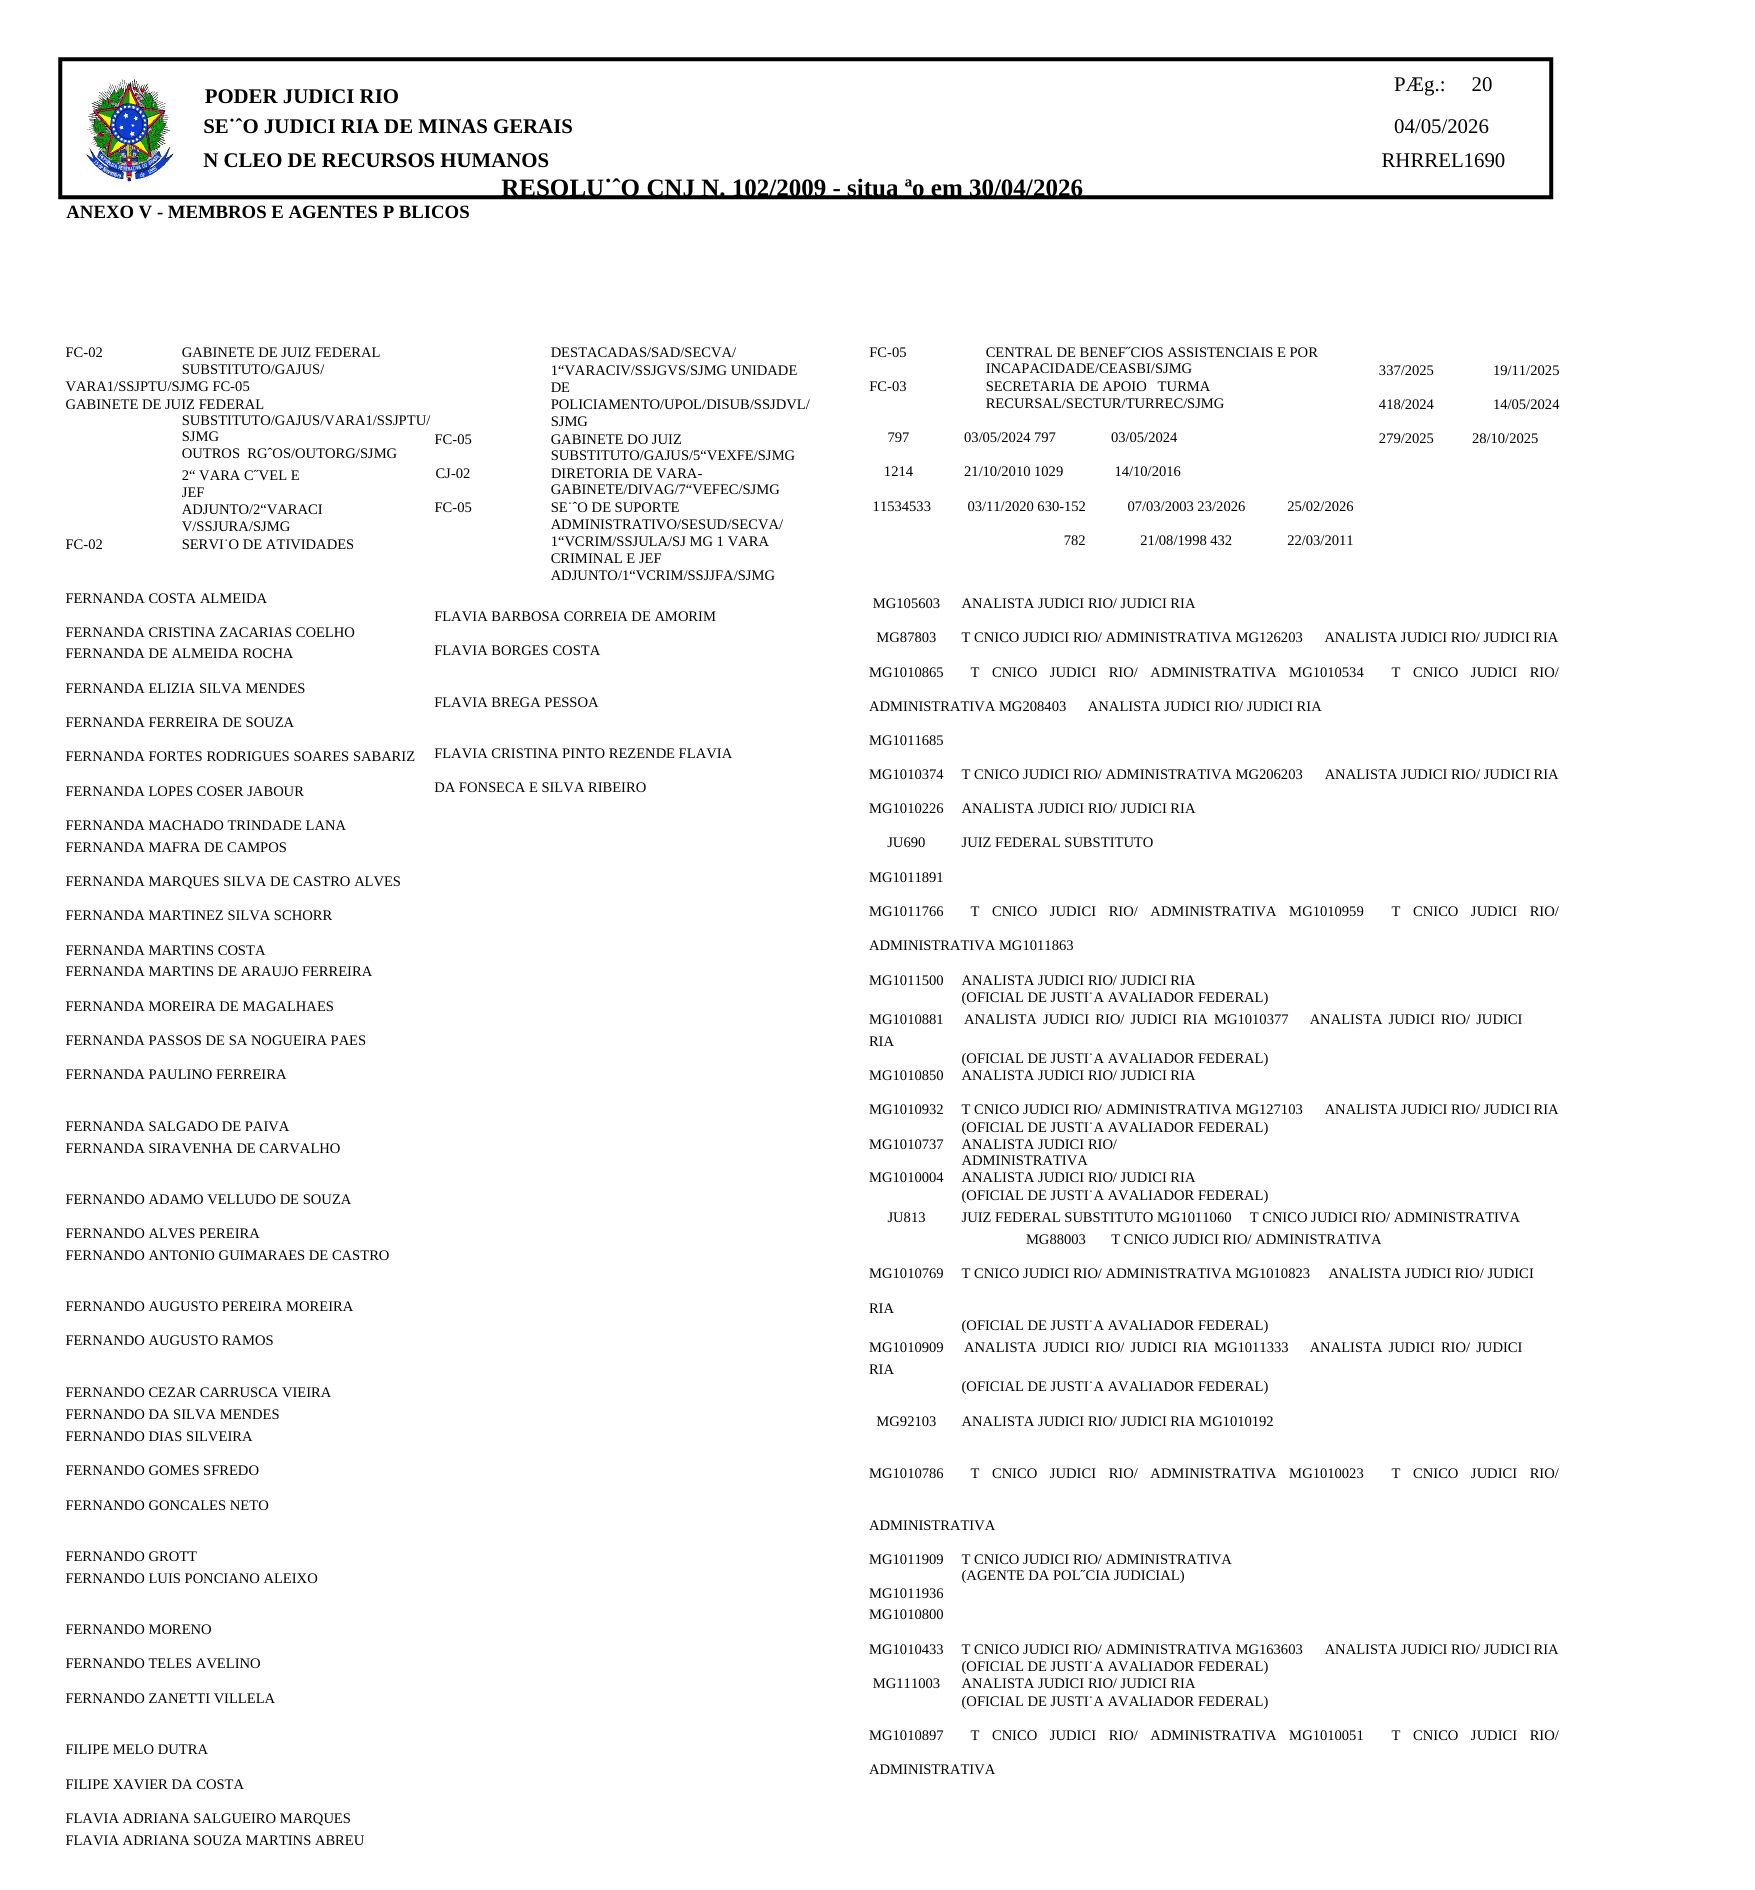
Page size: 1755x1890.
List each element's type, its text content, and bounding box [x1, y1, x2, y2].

text MG1010786 T CNICO JUDICI RIO/ ADMINISTRATIVA MG1010023 T CNICO JUDICI RIO/ ADMINISTRATIVA [869, 1430, 1559, 1533]
text CJ-02 DIRETORIA DE VARA- [435, 464, 818, 481]
text 11534533 03/11/2020 630-152 07/03/2003 23/2026 25/02/2026 782 21/08/1998 432 22/03/2011 [869, 480, 1353, 549]
text MG1011685 [869, 733, 1559, 749]
text FC-02 GABINETE DE JUIZ FEDERAL [65, 344, 428, 361]
text FERNANDO ALVES PEREIRA [65, 1226, 425, 1242]
text FC-03 SECRETARIA DE APOIO TURMA [869, 378, 1365, 395]
text FERNANDO LUIS PONCIANO ALEIXO [65, 1570, 425, 1586]
text 1214 21/10/2010 1029 14/10/2016 [884, 458, 1365, 480]
text FC-02 SERVI˙O DE ATIVIDADES [65, 536, 428, 553]
text (OFICIAL DE JUSTI˙A AVALIADOR FEDERAL) [961, 1316, 1522, 1333]
text ADMINISTRATIVA [961, 1153, 1559, 1169]
text MG1011766 T CNICO JUDICI RIO/ ADMINISTRATIVA MG1010959 T CNICO JUDICI RIO/ ADMINISTRATIVA MG1011863 [869, 885, 1559, 954]
text FLAVIA CRISTINA PINTO REZENDE FLAVIA DA FONSECA E SILVA RIBEIRO [434, 727, 737, 796]
text MG1010737 ANALISTA JUDICI RIO/ [869, 1136, 1559, 1152]
text FERNANDA MACHADO TRINDADE LANA FERNANDA MAFRA DE CAMPOS [65, 811, 367, 855]
text FLAVIA ADRIANA SALGUEIRO MARQUES FLAVIA ADRIANA SOUZA MARTINS ABREU [65, 1804, 385, 1848]
text RECURSAL/SECTUR/TURREC/SJMG [986, 395, 1365, 411]
text (OFICIAL DE JUSTI˙A AVALIADOR FEDERAL) [961, 1378, 1522, 1395]
text (OFICIAL DE JUSTI˙A AVALIADOR FEDERAL) [961, 1186, 1522, 1203]
text MG105603 ANALISTA JUDICI RIO/ JUDICI RIA [873, 596, 1559, 612]
text MG111003 ANALISTA JUDICI RIO/ JUDICI RIA [873, 1675, 1559, 1692]
text MG1010881 ANALISTA JUDICI RIO/ JUDICI RIA MG1010377 ANALISTA JUDICI RIO/ JUDICI RIA [869, 1005, 1523, 1049]
text MG1011500 ANALISTA JUDICI RIO/ JUDICI RIA [869, 972, 1559, 988]
text GABINETE/DIVAG/7“VEFEC/SJMG [551, 482, 818, 498]
text FERNANDO CEZAR CARRUSCA VIEIRA FERNANDO DA SILVA MENDES FERNANDO DIAS SILVEIRA [65, 1378, 352, 1444]
text SUBSTITUTO/GAJUS/VARA1/SSJPTU/SJMG [182, 412, 428, 445]
text FC-05 GABINETE DO JUIZ [434, 430, 818, 447]
text FERNANDA MARTINS COSTA [65, 942, 425, 958]
text FERNANDA COSTA ALMEIDA [65, 590, 425, 606]
text FLAVIA BREGA PESSOA [434, 694, 818, 710]
text SUBSTITUTO/GAJUS/5“VEXFE/SJMG [551, 448, 818, 464]
text FERNANDA FORTES RODRIGUES SOARES SABARIZ FERNANDA LOPES COSER JABOUR [65, 730, 425, 799]
text FERNANDO GROTT [65, 1548, 425, 1564]
text FERNANDO ADAMO VELLUDO DE SOUZA [65, 1191, 425, 1208]
text FC-05 SE˙ˆO DE SUPORTE [434, 498, 818, 516]
text 2“ VARA C˝VEL E JEF ADJUNTO/2“VARACIV/SSJURA/SJMG [182, 466, 325, 535]
text MG87803 T CNICO JUDICI RIO/ ADMINISTRATIVA MG126203 ANALISTA JUDICI RIO/ JUDICI RIA [873, 624, 1559, 646]
text (OFICIAL DE JUSTI˙A AVALIADOR FEDERAL) [961, 1657, 1522, 1674]
text FERNANDO MORENO FERNANDO TELES AVELINO FERNANDO ZANETTI VILLELA [65, 1603, 294, 1706]
text SUBSTITUTO/GAJUS/VARA1/SSJPTU/SJMG FC-05 GABINETE DE JUIZ FEDERAL [65, 361, 362, 412]
text MG1010865 T CNICO JUDICI RIO/ ADMINISTRATIVA MG1010534 T CNICO JUDICI RIO/ ADMINISTRATIVA MG208403 ANALISTA JUDICI RIO/ JUDICI RIA [869, 646, 1559, 715]
text FERNANDA ELIZIA SILVA MENDES [65, 680, 425, 696]
text FERNANDA MARQUES SILVA DE CASTRO ALVES FERNANDA MARTINEZ SILVA SCHORR [65, 855, 422, 924]
text FERNANDA MOREIRA DE MAGALHAES FERNANDA PASSOS DE SA NOGUEIRA PAES FERNANDA PAULINO FERREIRA [65, 980, 387, 1083]
text FILIPE MELO DUTRA FILIPE XAVIER DA COSTA [65, 1723, 255, 1792]
text (OFICIAL DE JUSTI˙A AVALIADOR FEDERAL) [961, 1049, 1522, 1067]
text FERNANDA MARTINS DE ARAUJO FERREIRA [65, 964, 425, 980]
text FERNANDA CRISTINA ZACARIAS COELHO FERNANDA DE ALMEIDA ROCHA [65, 618, 376, 662]
text (OFICIAL DE JUSTI˙A AVALIADOR FEDERAL) [961, 1118, 1522, 1135]
text MG1010769 T CNICO JUDICI RIO/ ADMINISTRATIVA MG1010823 ANALISTA JUDICI RIO/ JUDICI RIA [869, 1247, 1559, 1316]
text ADMINISTRATIVO/SESUD/SECVA/1“VCRIM/SSJULA/SJ MG 1 VARA CRIMINAL E JEF ADJUNTO/1“VCRIM/SSJJFA/SJMG [551, 516, 800, 584]
text FERNANDA FERREIRA DE SOUZA [65, 714, 425, 730]
text MG1011909 T CNICO JUDICI RIO/ ADMINISTRATIVA [869, 1551, 1559, 1567]
text MG1010004 ANALISTA JUDICI RIO/ JUDICI RIA [869, 1169, 1559, 1186]
picture [54, 53, 1557, 202]
text FERNANDO ANTONIO GUIMARAES DE CASTRO [65, 1247, 425, 1263]
text MG1010850 ANALISTA JUDICI RIO/ JUDICI RIA [869, 1067, 1559, 1084]
text DESTACADAS/SAD/SECVA/1“VARACIV/SSJGVS/SJMG UNIDADE DE POLICIAMENTO/UPOL/DISUB/SSJDVL/SJMG [551, 344, 812, 430]
text MG92103 ANALISTA JUDICI RIO/ JUDICI RIA MG1010192 [869, 1395, 1523, 1430]
text 337/2025 19/11/2025 418/2024 14/05/2024 279/2025 28/10/2025 [1379, 344, 1559, 447]
text MG1010433 T CNICO JUDICI RIO/ ADMINISTRATIVA MG163603 ANALISTA JUDICI RIO/ JUDICI RIA [869, 1623, 1559, 1657]
text OUTROS RGˆOS/OUTORG/SJMG [182, 446, 428, 462]
text FC-05 CENTRAL DE BENEF˝CIOS ASSISTENCIAIS E POR [869, 344, 1365, 361]
text (OFICIAL DE JUSTI˙A AVALIADOR FEDERAL) [961, 1692, 1522, 1709]
text MG1010374 T CNICO JUDICI RIO/ ADMINISTRATIVA MG206203 ANALISTA JUDICI RIO/ JUDICI RIA [869, 761, 1559, 783]
text INCAPACIDADE/CEASBI/SJMG [986, 361, 1365, 377]
text MG1010932 T CNICO JUDICI RIO/ ADMINISTRATIVA MG127103 ANALISTA JUDICI RIO/ JUDICI RIA [869, 1096, 1559, 1118]
text MG1010226 ANALISTA JUDICI RIO/ JUDICI RIA [869, 801, 1559, 817]
text FERNANDO AUGUSTO PEREIRA MOREIRA FERNANDO AUGUSTO RAMOS [65, 1280, 374, 1349]
text FLAVIA BARBOSA CORREIA DE AMORIM FLAVIA BORGES COSTA [434, 590, 750, 659]
text JU690 JUIZ FEDERAL SUBSTITUTO [887, 834, 1559, 851]
text MG1010800 [869, 1607, 1559, 1623]
text FERNANDA SALGADO DE PAIVA FERNANDA SIRAVENHA DE CARVALHO [65, 1112, 361, 1156]
text MG1010909 ANALISTA JUDICI RIO/ JUDICI RIA MG1011333 ANALISTA JUDICI RIO/ JUDICI RIA [869, 1333, 1523, 1378]
text FERNANDO GOMES SFREDO FERNANDO GONCALES NETO [65, 1444, 289, 1513]
text (OFICIAL DE JUSTI˙A AVALIADOR FEDERAL) [961, 988, 1522, 1005]
text MG1011936 [869, 1585, 1559, 1601]
text MG1011891 [869, 869, 1559, 885]
text 797 03/05/2024 797 03/05/2024 [887, 411, 1365, 446]
text (AGENTE DA POL˝CIA JUDICIAL) [961, 1568, 1559, 1584]
text JU813 JUIZ FEDERAL SUBSTITUTO MG1011060 T CNICO JUDICI RIO/ ADMINISTRATIVA MG88003 T CNICO JUDICI RIO/ ADMINISTRATIVA [869, 1203, 1538, 1247]
text MG1010897 T CNICO JUDICI RIO/ ADMINISTRATIVA MG1010051 T CNICO JUDICI RIO/ ADMINISTRATIVA [869, 1709, 1559, 1778]
